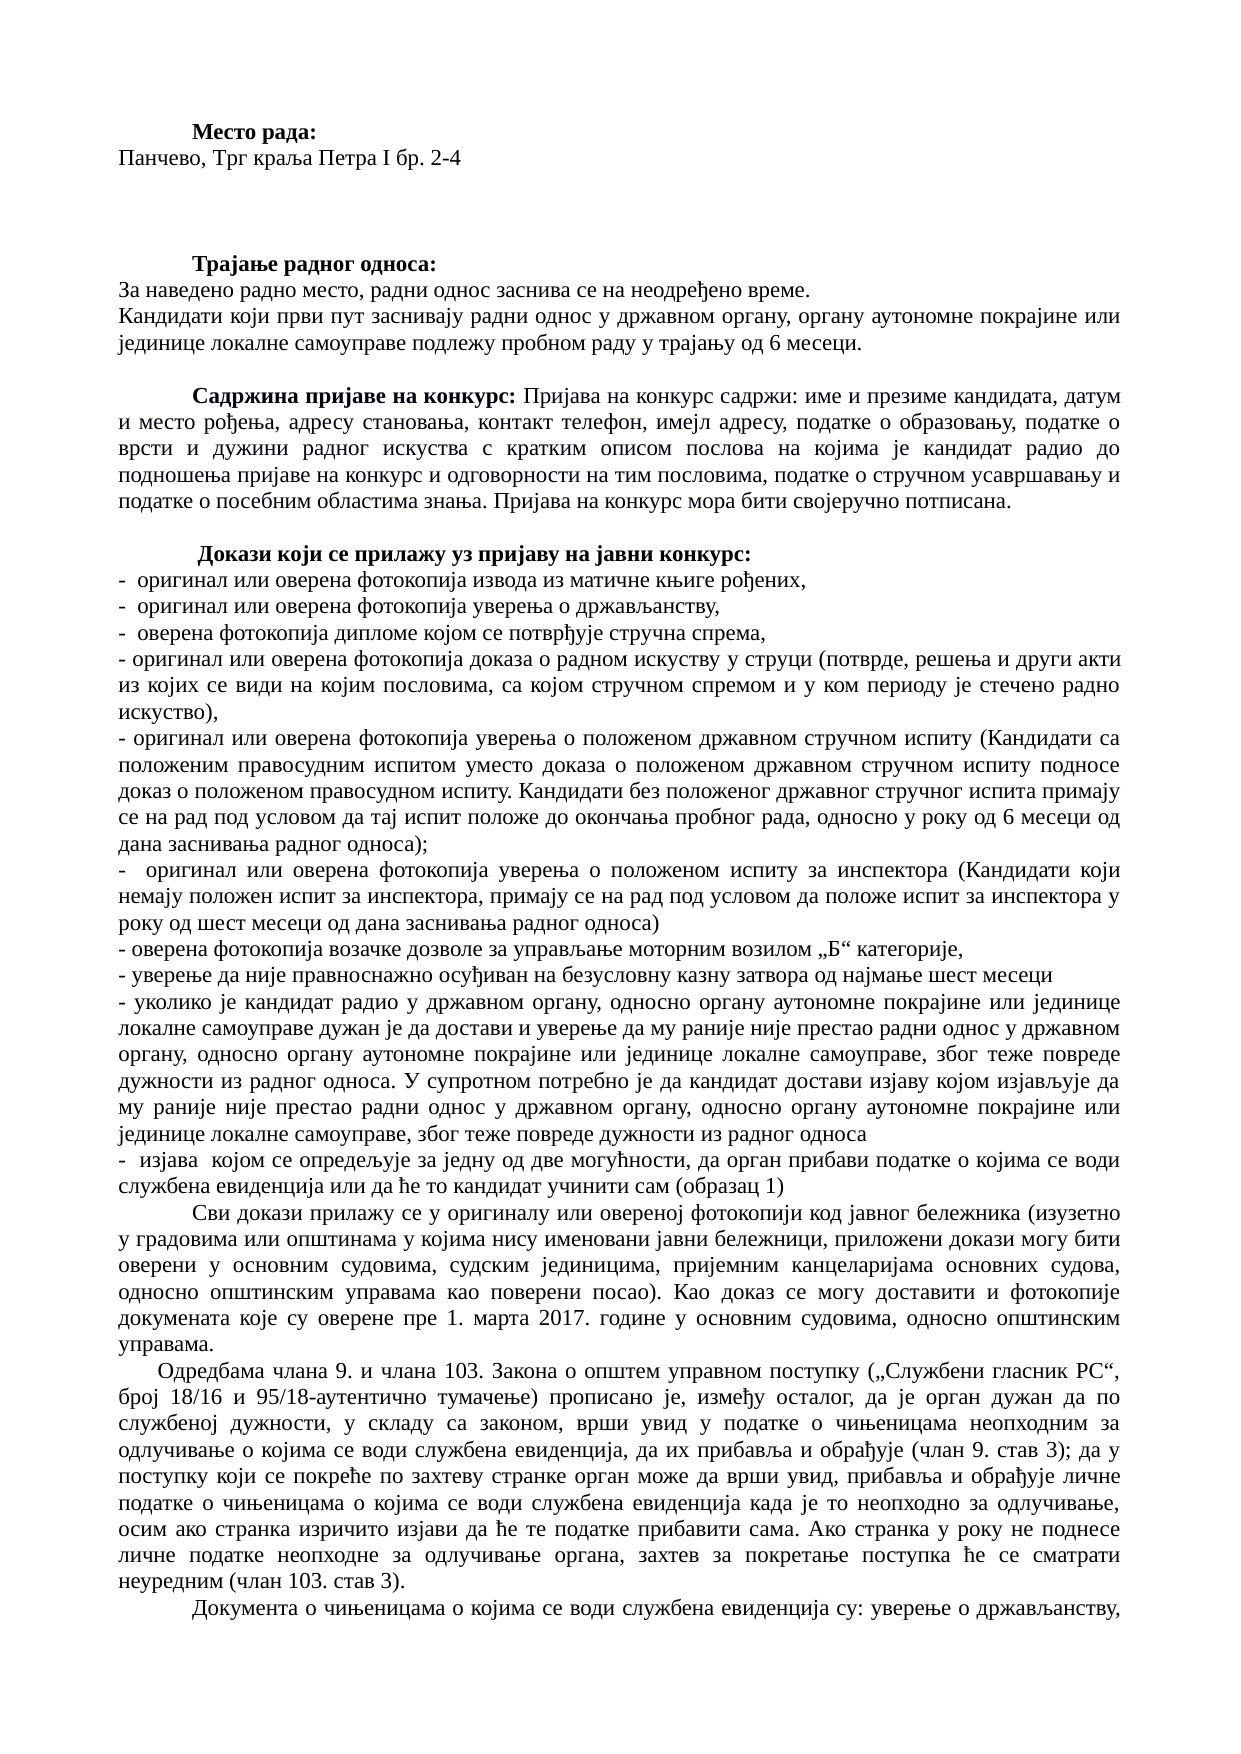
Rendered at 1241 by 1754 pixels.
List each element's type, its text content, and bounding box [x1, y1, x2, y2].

text - оригинал или оверена фотокопија уверења о положеном испиту за инспектора (Кандидати који немају положен испит за инспектора, примају се на рад под условом да положе испит за инспектора у року од шест месеци од дана заснивања радног односа) [118, 856, 1122, 935]
text Садржина пријаве на конкурс: Пријава на конкурс садржи: име и презиме кандидата, датум и место рођења, адресу становања, контакт телефон, имејл адресу, податке о образовању, податке о врсти и дужини радног искуства с кратким описом послова на којима је кандидат радио до подношења пријаве на конкурс и одговорности на тим пословима, податке о стручном усавршавању и податке о посебним областима знања. Пријава на конкурс мора бити својеручно потписана. [118, 382, 1122, 513]
text Сви докази прилажу се у оригиналу или овереној фотокопији код јавног бележника (изузетно у градовима или општинама у којима нису именовани јавни бележници, приложени докази могу бити оверени у основним судовима, судским јединицима, пријемним канцеларијама основних судова, односно општинским управама као поверени посао). Као доказ се могу доставити и фотокопије докумената које су оверене пре 1. марта 2017. године у основним судовима, односно општинским управама. [118, 1199, 1122, 1357]
text Панчево, Tрг краља Петра I бр. 2-4 [118, 144, 1122, 171]
text За наведено радно место, радни однос заснива се на неодређено време. [118, 276, 1122, 303]
text Место рада: [118, 118, 1122, 144]
text Докази који се прилажу уз пријаву на јавни конкурс: [118, 540, 1122, 566]
text - изјава којом се опредељује за једну од две могућности, да орган прибави податке о којима се води службена евиденција или да ће то кандидат учинити сам (образац 1) [118, 1146, 1122, 1199]
text - оригинал или оверена фотокопија уверења о држављанству, [118, 592, 1122, 619]
text Трајање радног односа: [118, 250, 1122, 276]
text - оверена фотокопија возачке дозволе за управљање моторним возилом „Б“ категорије, [118, 935, 1133, 961]
text Кандидати који први пут заснивају радни однос у државном органу, органу аутономне покрајине или јединице локалне самоуправе подлежу пробном раду у трајању од 6 месеци. [118, 303, 1122, 355]
text - уверење да није правноснажно осуђиван на безусловну казну затвора од најмање шест месеци [118, 961, 1122, 988]
text - оригинал или оверена фотокопија извода из матичне књиге рођених, [118, 566, 1122, 592]
text - оригинал или оверена фотокопија доказа о радном искуству у струци (потврде, решења и други акти из којих се види на којим пословима, са којом стручном спремом и у ком периоду је стечено радно искуство), [118, 645, 1122, 724]
text - оверена фотокопија дипломе којом се потврђује стручна спрема, [118, 619, 1122, 645]
text Документа о чињеницама о којима се води службена евиденција су: уверење о држављанству, [118, 1594, 1122, 1620]
text Одредбама члана 9. и члана 103. Закона о општем управном поступку („Службени гласник РС“, број 18/16 и 95/18-аутентично тумачење) прописано је, између осталог, да је орган дужан да по службеној дужности, у складу са законом, врши увид у податке о чињеницама неопходним за одлучивање о којима се води службена евиденција, да их прибавља и обрађује (члан 9. став 3); да у поступку који се покреће по захтеву странке орган може да врши увид, прибавља и обрађује личне податке о чињеницама о којима се води службена евиденција када је то неопходно за одлучивање, осим ако странка изричито изјави да ће те податке прибавити сама. Ако странка у року не поднесе личне податке неопходне за одлучивање органа, захтев за покретање поступка ће се сматрати неуредним (члан 103. став 3). [118, 1357, 1122, 1594]
text - уколико је кандидат радио у државном органу, односно органу аутономне покрајине или јединице локалне самоуправе дужан је да достави и уверење да му раније није престао радни однос у државном органу, односно органу аутономне покрајине или јединице локалне самоуправе, због теже повреде дужности из радног односа. У супротном потребно је да кандидат достави изјаву којом изјављује да му раније није престао радни однос у државном органу, односно органу аутономне покрајине или јединице локалне самоуправе, због теже повреде дужности из радног односа [118, 988, 1122, 1146]
text - оригинал или оверена фотокопија уверења о положеном државном стручном испиту (Кандидати са положеним правосудним испитом уместо доказа о положеном државном стручном испиту подносе доказ о положеном правосудном испиту. Кандидати без положеног државног стручног испита примају се на рад под условом да тај испит положе до окончања пробног рада, односно у року од 6 месеци од дана заснивања радног односа); [118, 724, 1122, 856]
